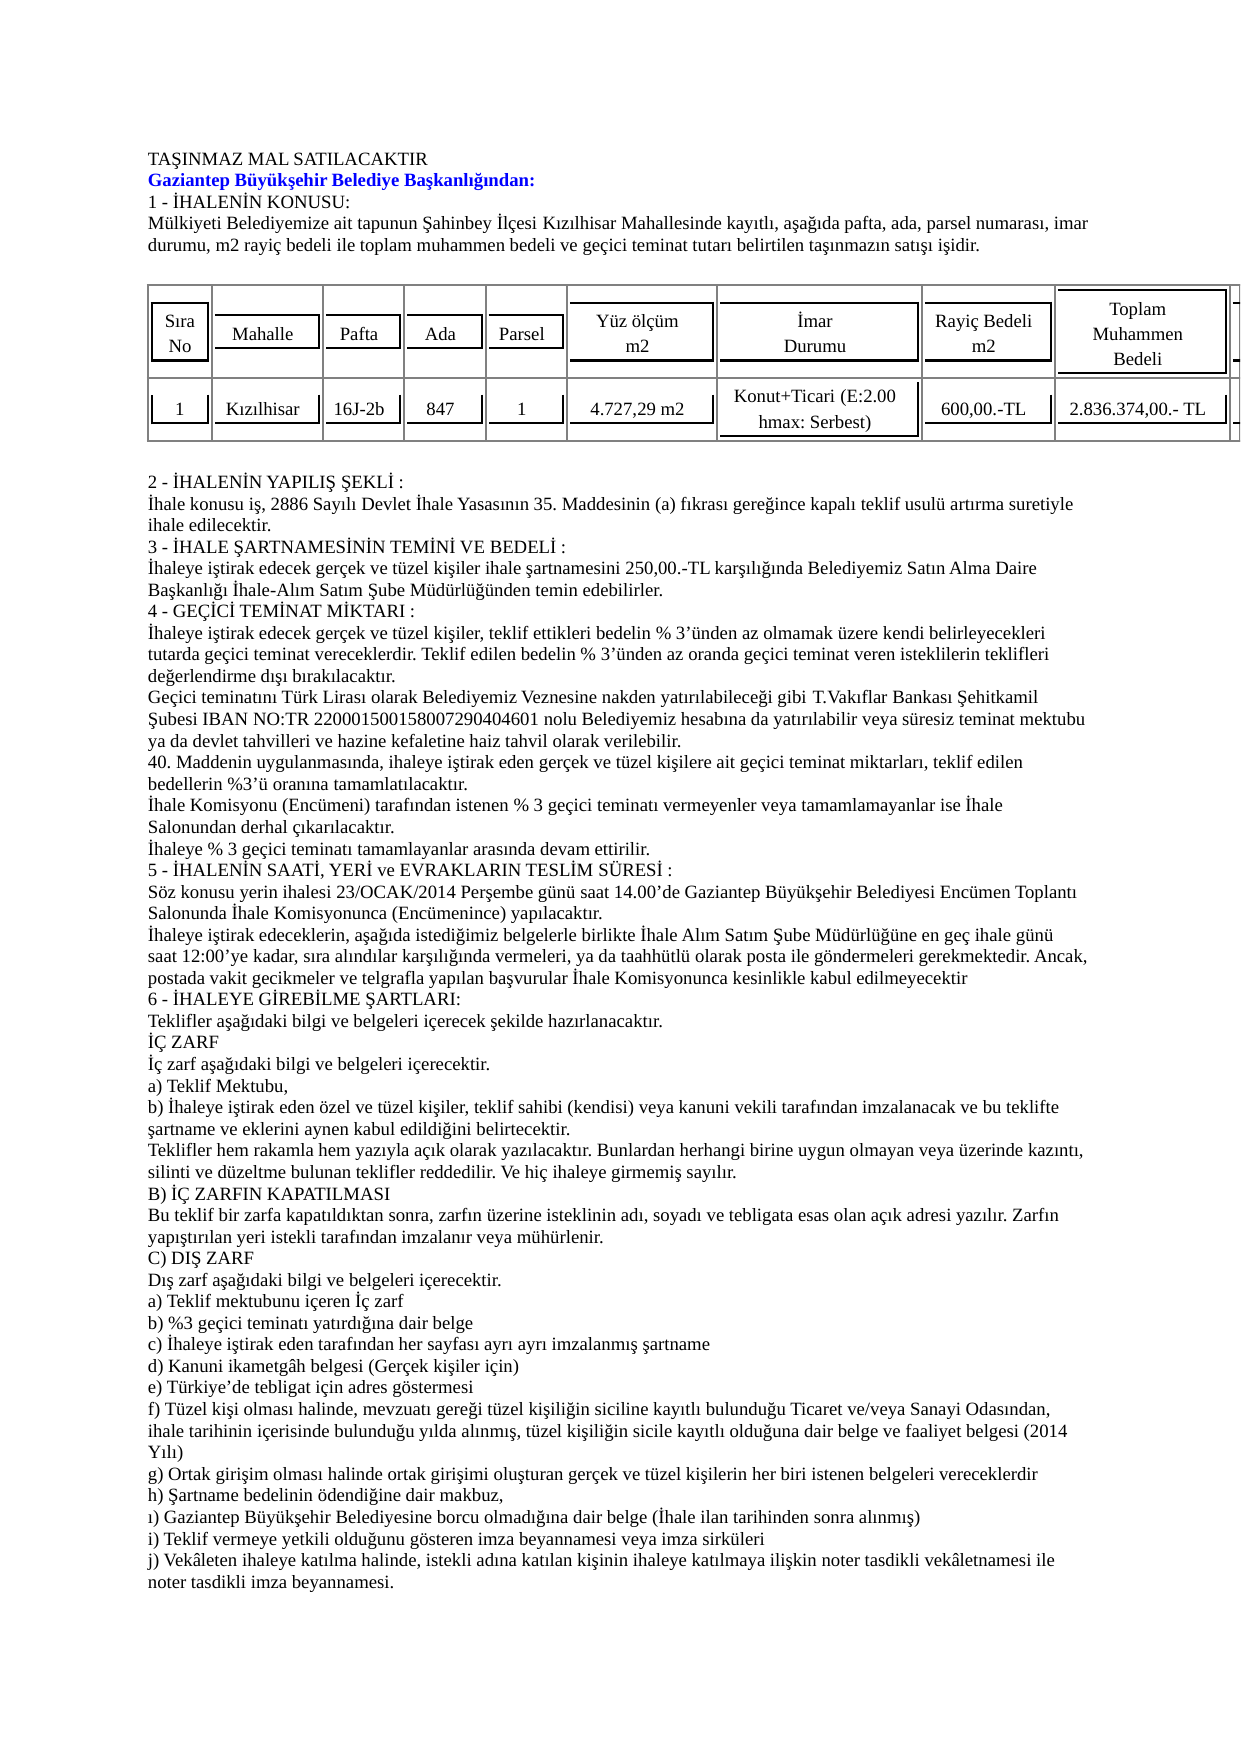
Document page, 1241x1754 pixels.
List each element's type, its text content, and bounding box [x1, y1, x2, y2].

table_header Rayiç Bedeli m2 [923, 286, 1054, 377]
table_cell 16J-2b [324, 379, 403, 440]
text Söz konusu yerin ihalesi 23/OCAK/2014 Perşembe günü saat 14.00’de Gaziantep Büyükşehir Belediyesi Encümen Toplantı Salonunda İhale Komisyonunca (Encümenince) yapılacaktır. [148, 881, 1093, 924]
text a) Teklif mektubunu içeren İç zarf [148, 1290, 1093, 1312]
table_header İmar Durumu [718, 286, 921, 377]
text ı) Gaziantep Büyükşehir Belediyesine borcu olmadığına dair belge (İhale ilan tarihinden sonra alınmış) [148, 1506, 1093, 1527]
text Teklifler aşağıdaki bilgi ve belgeleri içerecek şekilde hazırlanacaktır. [148, 1010, 1093, 1031]
text 3 - İHALE ŞARTNAMESİNİN TEMİNİ VE BEDELİ : [148, 536, 1093, 557]
text Teklifler hem rakamla hem yazıyla açık olarak yazılacaktır. Bunlardan herhangi birine uygun olmayan veya üzerinde kazıntı, silinti ve düzeltme bulunan teklifler reddedilir. Ve hiç ihaleye girmemiş sayılır. [148, 1139, 1093, 1182]
text d) Kanuni ikametgâh belgesi (Gerçek kişiler için) [148, 1355, 1093, 1376]
table_header Ada [405, 286, 485, 377]
text Mülkiyeti Belediyemize ait tapunun Şahinbey İlçesi Kızılhisar Mahallesinde kayıtlı, aşağıda pafta, ada, parsel numarası, imar durumu, m2 rayiç bedeli ile toplam muhammen bedeli ve geçici teminat tutarı belirtilen taşınmazın satışı işidir. [148, 212, 1093, 255]
table_cell 2.836.374,00.- TL [1056, 379, 1229, 440]
table_header Geçici Teminat [1231, 286, 1239, 377]
text İhaleye % 3 geçici teminatı tamamlayanlar arasında devam ettirilir. [148, 837, 1093, 859]
text Gaziantep Büyükşehir Belediye Başkanlığından: [148, 169, 1093, 191]
text B) İÇ ZARFIN KAPATILMASI [148, 1182, 1093, 1204]
text b) İhaleye iştirak eden özel ve tüzel kişiler, teklif sahibi (kendisi) veya kanuni vekili tarafından imzalanacak ve bu teklifte şartname ve eklerini aynen kabul edildiğini belirtecektir. [148, 1096, 1093, 1139]
table_cell 85.091,22.-TL [1231, 379, 1239, 440]
text Bu teklif bir zarfa kapatıldıktan sonra, zarfın üzerine isteklinin adı, soyadı ve tebligata esas olan açık adresi yazılır. Zarfın yapıştırılan yeri istekli tarafından imzalanır veya mühürlenir. [148, 1204, 1093, 1247]
text g) Ortak girişim olması halinde ortak girişimi oluşturan gerçek ve tüzel kişilerin her biri istenen belgeleri vereceklerdir [148, 1463, 1093, 1484]
text c) İhaleye iştirak eden tarafından her sayfası ayrı ayrı imzalanmış şartname [148, 1333, 1093, 1355]
text 1 - İHALENİN KONUSU: [148, 191, 1093, 212]
text 5 - İHALENİN SAATİ, YERİ ve EVRAKLARIN TESLİM SÜRESİ : [148, 859, 1093, 881]
table_header Parsel [487, 286, 566, 377]
text İhale Komisyonu (Encümeni) tarafından istenen % 3 geçici teminatı vermeyenler veya tamamlamayanlar ise İhale Salonundan derhal çıkarılacaktır. [148, 794, 1093, 837]
text İhale konusu iş, 2886 Sayılı Devlet İhale Yasasının 35. Maddesinin (a) fıkrası gereğince kapalı teklif usulü artırma suretiyle ihale edilecektir. [148, 492, 1093, 536]
text İhaleye iştirak edecek gerçek ve tüzel kişiler ihale şartnamesini 250,00.-TL karşılığında Belediyemiz Satın Alma Daire Başkanlığı İhale-Alım Satım Şube Müdürlüğünden temin edebilirler. [148, 557, 1093, 600]
text 2 - İHALENİN YAPILIŞ ŞEKLİ : [148, 471, 1093, 492]
text 4 - GEÇİCİ TEMİNAT MİKTARI : [148, 600, 1093, 622]
text 40. Maddenin uygulanmasında, ihaleye iştirak eden gerçek ve tüzel kişilere ait geçici teminat miktarları, teklif edilen bedellerin %3’ü oranına tamamlatılacaktır. [148, 751, 1093, 794]
text İhaleye iştirak edecek gerçek ve tüzel kişiler, teklif ettikleri bedelin % 3’ünden az olmamak üzere kendi belirleyecekleri tutarda geçici teminat vereceklerdir. Teklif edilen bedelin % 3’ünden az oranda geçici teminat veren isteklilerin teklifleri değerlendirme dışı bırakılacaktır. [148, 622, 1093, 686]
text j) Vekâleten ihaleye katılma halinde, istekli adına katılan kişinin ihaleye katılmaya ilişkin noter tasdikli vekâletnamesi ile noter tasdikli imza beyannamesi. [148, 1549, 1093, 1592]
table_header Yüz ölçüm m2 [568, 286, 716, 377]
table_cell 1 [149, 379, 211, 440]
text C) DIŞ ZARF [148, 1247, 1093, 1269]
text İhaleye iştirak edeceklerin, aşağıda istediğimiz belgelerle birlikte İhale Alım Satım Şube Müdürlüğüne en geç ihale günü saat 12:00’ye kadar, sıra alındılar karşılığında vermeleri, ya da taahhütlü olarak posta ile göndermeleri gerekmektedir. Ancak, postada vakit gecikmeler ve telgrafla yapılan başvurular İhale Komisyonunca kesinlikle kabul edilmeyecektir [148, 924, 1093, 988]
table_cell Konut+Ticari (E:2.00 hmax: Serbest) [718, 379, 921, 440]
table_cell 4.727,29 m2 [568, 379, 716, 440]
text Geçici teminatını Türk Lirası olarak Belediyemiz Veznesine nakden yatırılabileceği gibi T.Vakıflar Bankası Şehitkamil Şubesi IBAN NO:TR 220001500158007290404601 nolu Belediyemiz hesabına da yatırılabilir veya süresiz teminat mektubu ya da devlet tahvilleri ve hazine kefaletine haiz tahvil olarak verilebilir. [148, 686, 1093, 751]
text h) Şartname bedelinin ödendiğine dair makbuz, [148, 1484, 1093, 1506]
text İÇ ZARF [148, 1031, 1093, 1053]
text TAŞINMAZ MAL SATILACAKTIR [148, 148, 1093, 169]
table_cell 1 [487, 379, 566, 440]
table_header Toplam Muhammen Bedeli [1056, 286, 1229, 377]
table_cell Kızılhisar [213, 379, 322, 440]
text Dış zarf aşağıdaki bilgi ve belgeleri içerecektir. [148, 1269, 1093, 1290]
text İç zarf aşağıdaki bilgi ve belgeleri içerecektir. [148, 1053, 1093, 1074]
text e) Türkiye’de tebligat için adres göstermesi [148, 1376, 1093, 1398]
text a) Teklif Mektubu, [148, 1074, 1093, 1096]
text b) %3 geçici teminatı yatırdığına dair belge [148, 1312, 1093, 1333]
text i) Teklif vermeye yetkili olduğunu gösteren imza beyannamesi veya imza sirküleri [148, 1527, 1093, 1549]
table_cell 600,00.-TL [923, 379, 1054, 440]
text f) Tüzel kişi olması halinde, mevzuatı gereği tüzel kişiliğin siciline kayıtlı bulunduğu Ticaret ve/veya Sanayi Odasından, ihale tarihinin içerisinde bulunduğu yılda alınmış, tüzel kişiliğin sicile kayıtlı olduğuna dair belge ve faaliyet belgesi (2014 Yılı) [148, 1398, 1093, 1463]
table_header Mahalle [213, 286, 322, 377]
table_cell 847 [405, 379, 485, 440]
text 6 - İHALEYE GİREBİLME ŞARTLARI: [148, 988, 1093, 1010]
table_header Pafta [324, 286, 403, 377]
table_header Sıra No [149, 286, 211, 377]
